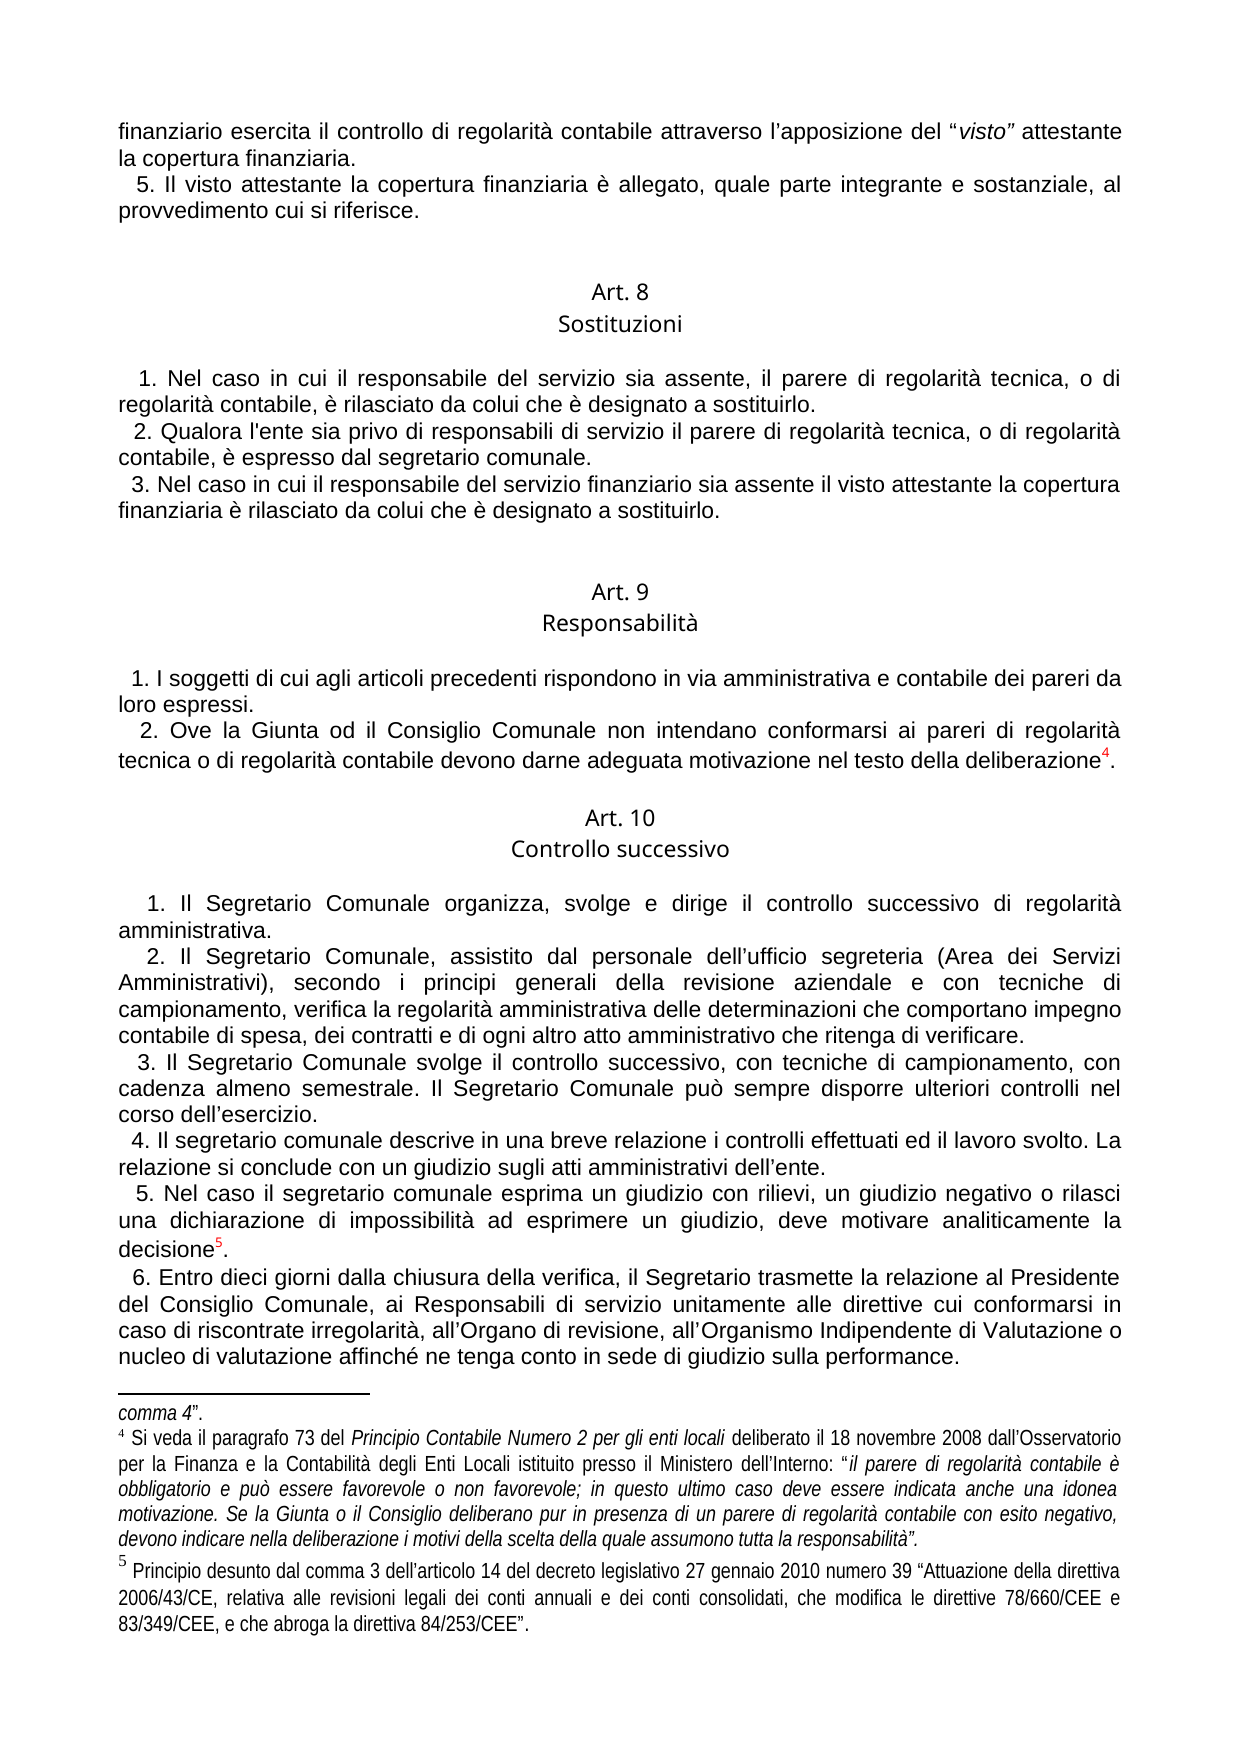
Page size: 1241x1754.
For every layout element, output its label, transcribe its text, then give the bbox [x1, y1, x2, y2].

text 2. Qualora l'ente sia privo di responsabili di servizio il parere di regolarità tecnica, o di regolarità contabile, è espresso dal segretario comunale. [118, 418, 1122, 471]
text Responsabilità [118, 607, 1122, 638]
text 6. Entro dieci giorni dalla chiusura della verifica, il Segretario trasmette la relazione al Presidente del Consiglio Comunale, ai Responsabili di servizio unitamente alle direttive cui conformarsi in caso di riscontrate irregolarità, all’Organo di revisione, all’Organismo Indipendente di Valutazione o nucleo di valutazione affinché ne tenga conto in sede di giudizio sulla performance. [118, 1264, 1122, 1369]
text Art. 8 [118, 276, 1122, 307]
text 1. I soggetti di cui agli articoli precedenti rispondono in via amministrativa e contabile dei pareri da loro espressi. [118, 665, 1122, 717]
text Sostituzioni [118, 307, 1122, 339]
text finanziario esercita il controllo di regolarità contabile attraverso l’apposizione del “visto” attestante la copertura finanziaria. [118, 118, 1122, 171]
text 4. Il segretario comunale descrive in una breve relazione i controlli effettuati ed il lavoro svolto. La relazione si conclude con un giudizio sugli atti amministrativi dell’ente. [118, 1127, 1122, 1180]
text Si veda il paragrafo 73 del Principio Contabile Numero 2 per gli enti locali deliberato il 18 novembre 2008 dall’Osservatorio per la Finanza e la Contabilità degli Enti Locali istituito presso il Ministero dell’Interno: “il parere di regolarità contabile è obbligatorio e può essere favorevole o non favorevole; in questo ultimo caso deve essere indicata anche una idonea motivazione. Se la Giunta o il Consiglio deliberano pur in presenza di un parere di regolarità contabile con esito negativo, devono indicare nella deliberazione i motivi della scelta della quale assumono tutta la responsabilità”. [118, 1425, 1122, 1551]
text 1. Il Segretario Comunale organizza, svolge e dirige il controllo successivo di regolarità amministrativa. [118, 890, 1122, 943]
text Controllo successivo [118, 833, 1122, 864]
text 5. Nel caso il segretario comunale esprima un giudizio con rilievi, un giudizio negativo o rilasci una dichiarazione di impossibilità ad esprimere un giudizio, deve motivare analiticamente la decisione. [118, 1180, 1122, 1264]
text Art. 9 [118, 576, 1122, 607]
text 3. Il Segretario Comunale svolge il controllo successivo, con tecniche di campionamento, con cadenza almeno semestrale. Il Segretario Comunale può sempre disporre ulteriori controlli nel corso dell’esercizio. [118, 1048, 1122, 1127]
text 1. Nel caso in cui il responsabile del servizio sia assente, il parere di regolarità tecnica, o di regolarità contabile, è rilasciato da colui che è designato a sostituirlo. [118, 365, 1122, 418]
text 3. Nel caso in cui il responsabile del servizio finanziario sia assente il visto attestante la copertura finanziaria è rilasciato da colui che è designato a sostituirlo. [118, 471, 1122, 523]
text comma 4”. [118, 1400, 1122, 1425]
text 2. Il Segretario Comunale, assistito dal personale dell’ufficio segreteria (Area dei Servizi Amministrativi), secondo i principi generali della revisione aziendale e con tecniche di campionamento, verifica la regolarità amministrativa delle determinazioni che comportano impegno contabile di spesa, dei contratti e di ogni altro atto amministrativo che ritenga di verificare. [118, 943, 1122, 1048]
text Principio desunto dal comma 3 dell’articolo 14 del decreto legislativo 27 gennaio 2010 numero 39 “Attuazione della direttiva 2006/43/CE, relativa alle revisioni legali dei conti annuali e dei conti consolidati, che modifica le direttive 78/660/CEE e 83/349/CEE, e che abroga la direttiva 84/253/CEE”. [118, 1551, 1122, 1636]
text Art. 10 [118, 801, 1122, 833]
text 2. Ove la Giunta od il Consiglio Comunale non intendano conformarsi ai pareri di regolarità tecnica o di regolarità contabile devono darne adeguata motivazione nel testo della deliberazione. [118, 717, 1122, 775]
text 5. Il visto attestante la copertura finanziaria è allegato, quale parte integrante e sostanziale, al provvedimento cui si riferisce. [118, 171, 1122, 223]
